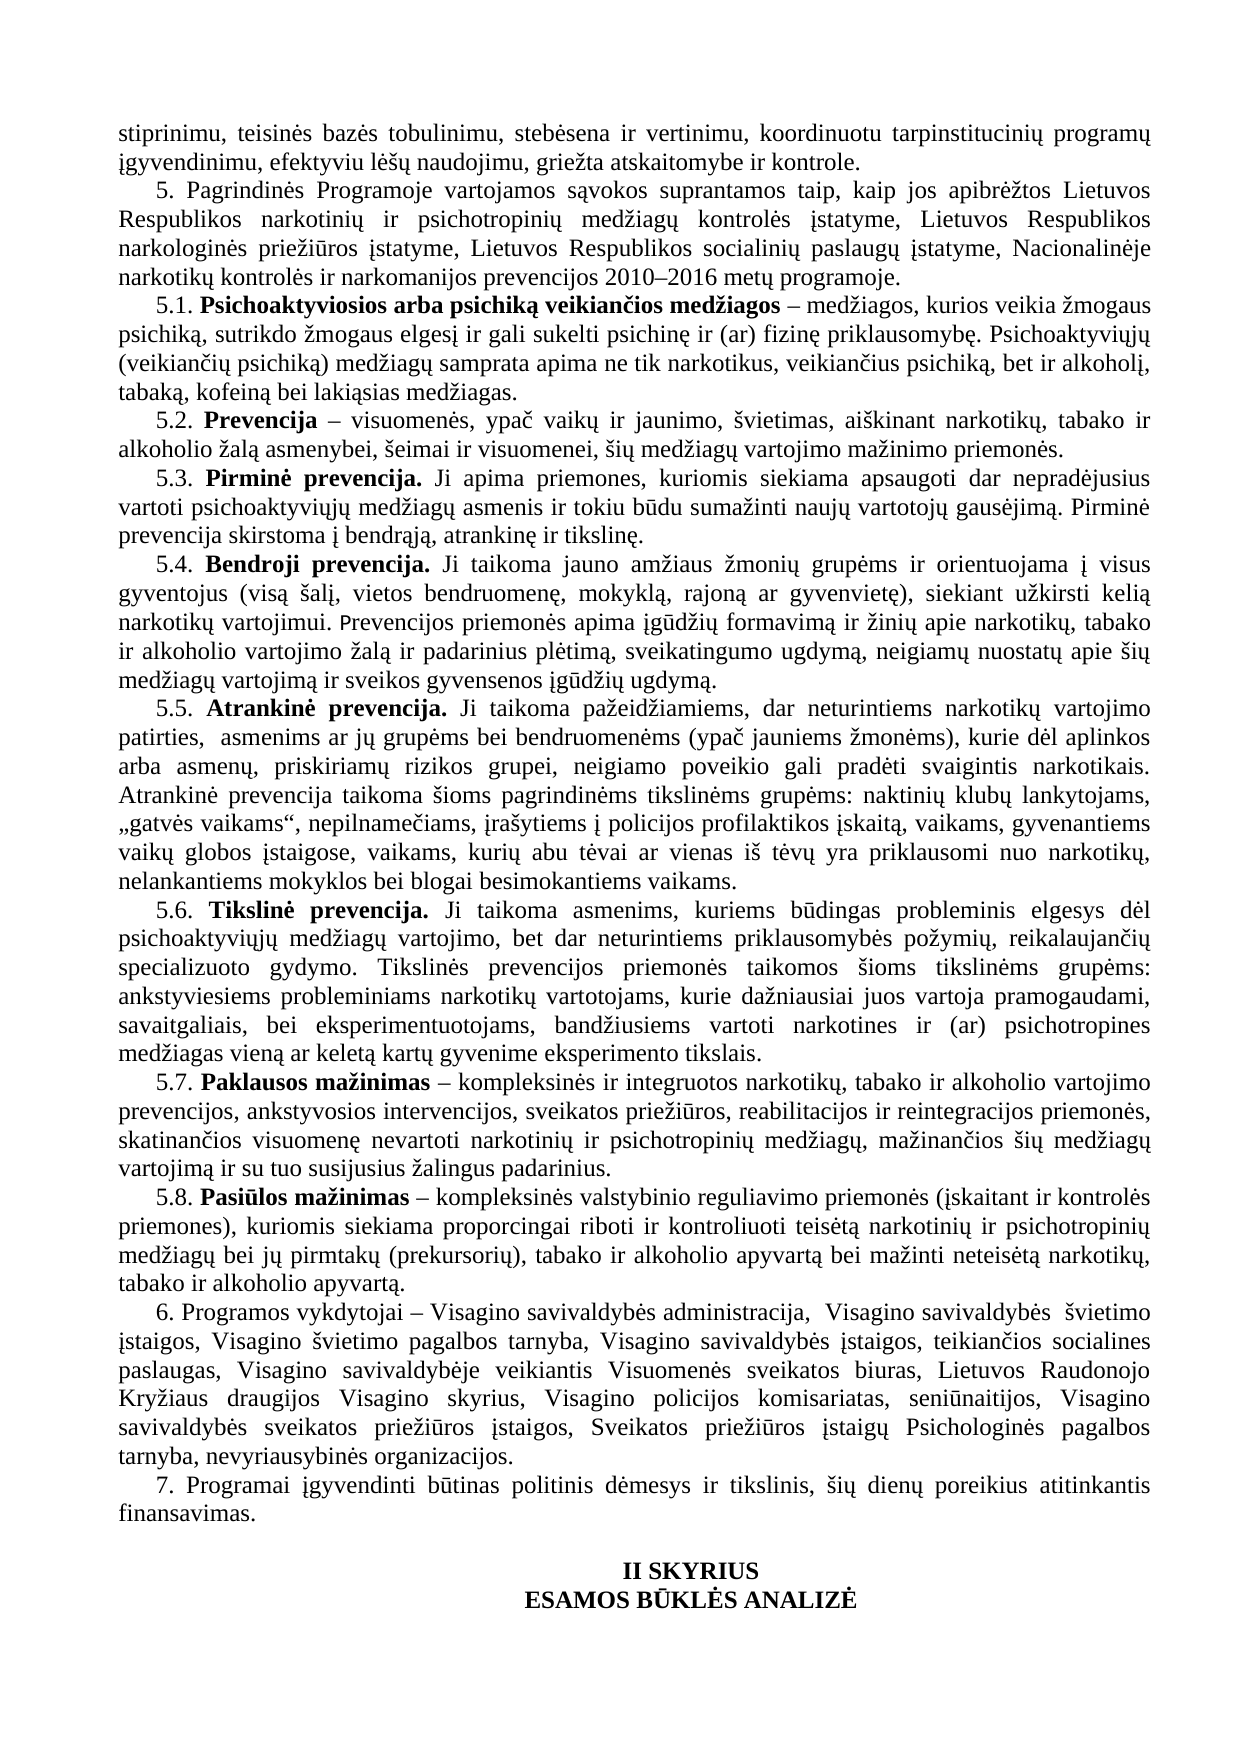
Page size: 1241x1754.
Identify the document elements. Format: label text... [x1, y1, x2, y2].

text 5.2. Prevencija – visuomenės, ypač vaikų ir jaunimo, švietimas, aiškinant narkotikų, tabako ir alkoholio žalą asmenybei, šeimai ir visuomenei, šių medžiagų vartojimo mažinimo priemonės. [118, 406, 1152, 463]
text 5.5. Atrankinė prevencija. Ji taikoma pažeidžiamiems, dar neturintiems narkotikų vartojimo patirties, asmenims ar jų grupėms bei bendruomenėms (ypač jauniems žmonėms), kurie dėl aplinkos arba asmenų, priskiriamų rizikos grupei, neigiamo poveikio gali pradėti svaigintis narkotikais. Atrankinė prevencija taikoma šioms pagrindinėms tikslinėms grupėms: naktinių klubų lankytojams, „gatvės vaikams“, nepilnamečiams, įrašytiems į policijos profilaktikos įskaitą, vaikams, gyvenantiems vaikų globos įstaigose, vaikams, kurių abu tėvai ar vienas iš tėvų yra priklausomi nuo narkotikų, nelankantiems mokyklos bei blogai besimokantiems vaikams. [118, 693, 1152, 895]
text ESAMOS BŪKLĖS ANALIZĖ [230, 1585, 1152, 1613]
text 5.4. Bendroji prevencija. Ji taikoma jauno amžiaus žmonių grupėms ir orientuojama į visus gyventojus (visą šalį, vietos bendruomenę, mokyklą, rajoną ar gyvenvietę), siekiant užkirsti kelią narkotikų vartojimui. Prevencijos priemonės apima įgūdžių formavimą ir žinių apie narkotikų, tabako ir alkoholio vartojimo žalą ir padarinius plėtimą, sveikatingumo ugdymą, neigiamų nuostatų apie šių medžiagų vartojimą ir sveikos gyvensenos įgūdžių ugdymą. [118, 549, 1152, 693]
text II SKYRIUS [230, 1556, 1152, 1585]
text 5.1. Psichoaktyviosios arba psichiką veikiančios medžiagos – medžiagos, kurios veikia žmogaus psichiką, sutrikdo žmogaus elgesį ir gali sukelti psichinę ir (ar) fizinę priklausomybę. Psichoaktyviųjų (veikiančių psichiką) medžiagų samprata apima ne tik narkotikus, veikiančius psichiką, bet ir alkoholį, tabaką, kofeiną bei lakiąsias medžiagas. [118, 291, 1152, 406]
text 7. Programai įgyvendinti būtinas politinis dėmesys ir tikslinis, šių dienų poreikius atitinkantis finansavimas. [118, 1470, 1152, 1527]
text 5.3. Pirminė prevencija. Ji apima priemones, kuriomis siekiama apsaugoti dar nepradėjusius vartoti psichoaktyviųjų medžiagų asmenis ir tokiu būdu sumažinti naujų vartotojų gausėjimą. Pirminė prevencija skirstoma į bendrąją, atrankinę ir tikslinę. [118, 463, 1152, 549]
text 6. Programos vykdytojai – Visagino savivaldybės administracija, Visagino savivaldybės švietimo įstaigos, Visagino švietimo pagalbos tarnyba, Visagino savivaldybės įstaigos, teikiančios socialines paslaugas, Visagino savivaldybėje veikiantis Visuomenės sveikatos biuras, Lietuvos Raudonojo Kryžiaus draugijos Visagino skyrius, Visagino policijos komisariatas, seniūnaitijos, Visagino savivaldybės sveikatos priežiūros įstaigos, Sveikatos priežiūros įstaigų Psichologinės pagalbos tarnyba, nevyriausybinės organizacijos. [118, 1297, 1152, 1470]
text 5.8. Pasiūlos mažinimas – kompleksinės valstybinio reguliavimo priemonės (įskaitant ir kontrolės priemones), kuriomis siekiama proporcingai riboti ir kontroliuoti teisėtą narkotinių ir psichotropinių medžiagų bei jų pirmtakų (prekursorių), tabako ir alkoholio apyvartą bei mažinti neteisėtą narkotikų, tabako ir alkoholio apyvartą. [118, 1182, 1152, 1297]
text 5.7. Paklausos mažinimas – kompleksinės ir integruotos narkotikų, tabako ir alkoholio vartojimo prevencijos, ankstyvosios intervencijos, sveikatos priežiūros, reabilitacijos ir reintegracijos priemonės, skatinančios visuomenę nevartoti narkotinių ir psichotropinių medžiagų, mažinančios šių medžiagų vartojimą ir su tuo susijusius žalingus padarinius. [118, 1067, 1152, 1182]
text 5.6. Tikslinė prevencija. Ji taikoma asmenims, kuriems būdingas probleminis elgesys dėl psichoaktyviųjų medžiagų vartojimo, bet dar neturintiems priklausomybės požymių, reikalaujančių specializuoto gydymo. Tikslinės prevencijos priemonės taikomos šioms tikslinėms grupėms: ankstyviesiems probleminiams narkotikų vartotojams, kurie dažniausiai juos vartoja pramogaudami, savaitgaliais, bei eksperimentuotojams, bandžiusiems vartoti narkotines ir (ar) psichotropines medžiagas vieną ar keletą kartų gyvenime eksperimento tikslais. [118, 895, 1152, 1067]
text 5. Pagrindinės Programoje vartojamos sąvokos suprantamos taip, kaip jos apibrėžtos Lietuvos Respublikos narkotinių ir psichotropinių medžiagų kontrolės įstatyme, Lietuvos Respublikos narkologinės priežiūros įstatyme, Lietuvos Respublikos socialinių paslaugų įstatyme, Nacionalinėje narkotikų kontrolės ir narkomanijos prevencijos 2010–2016 metų programoje. [118, 176, 1152, 291]
text stiprinimu, teisinės bazės tobulinimu, stebėsena ir vertinimu, koordinuotu tarpinstitucinių programų įgyvendinimu, efektyviu lėšų naudojimu, griežta atskaitomybe ir kontrole. [118, 118, 1152, 176]
